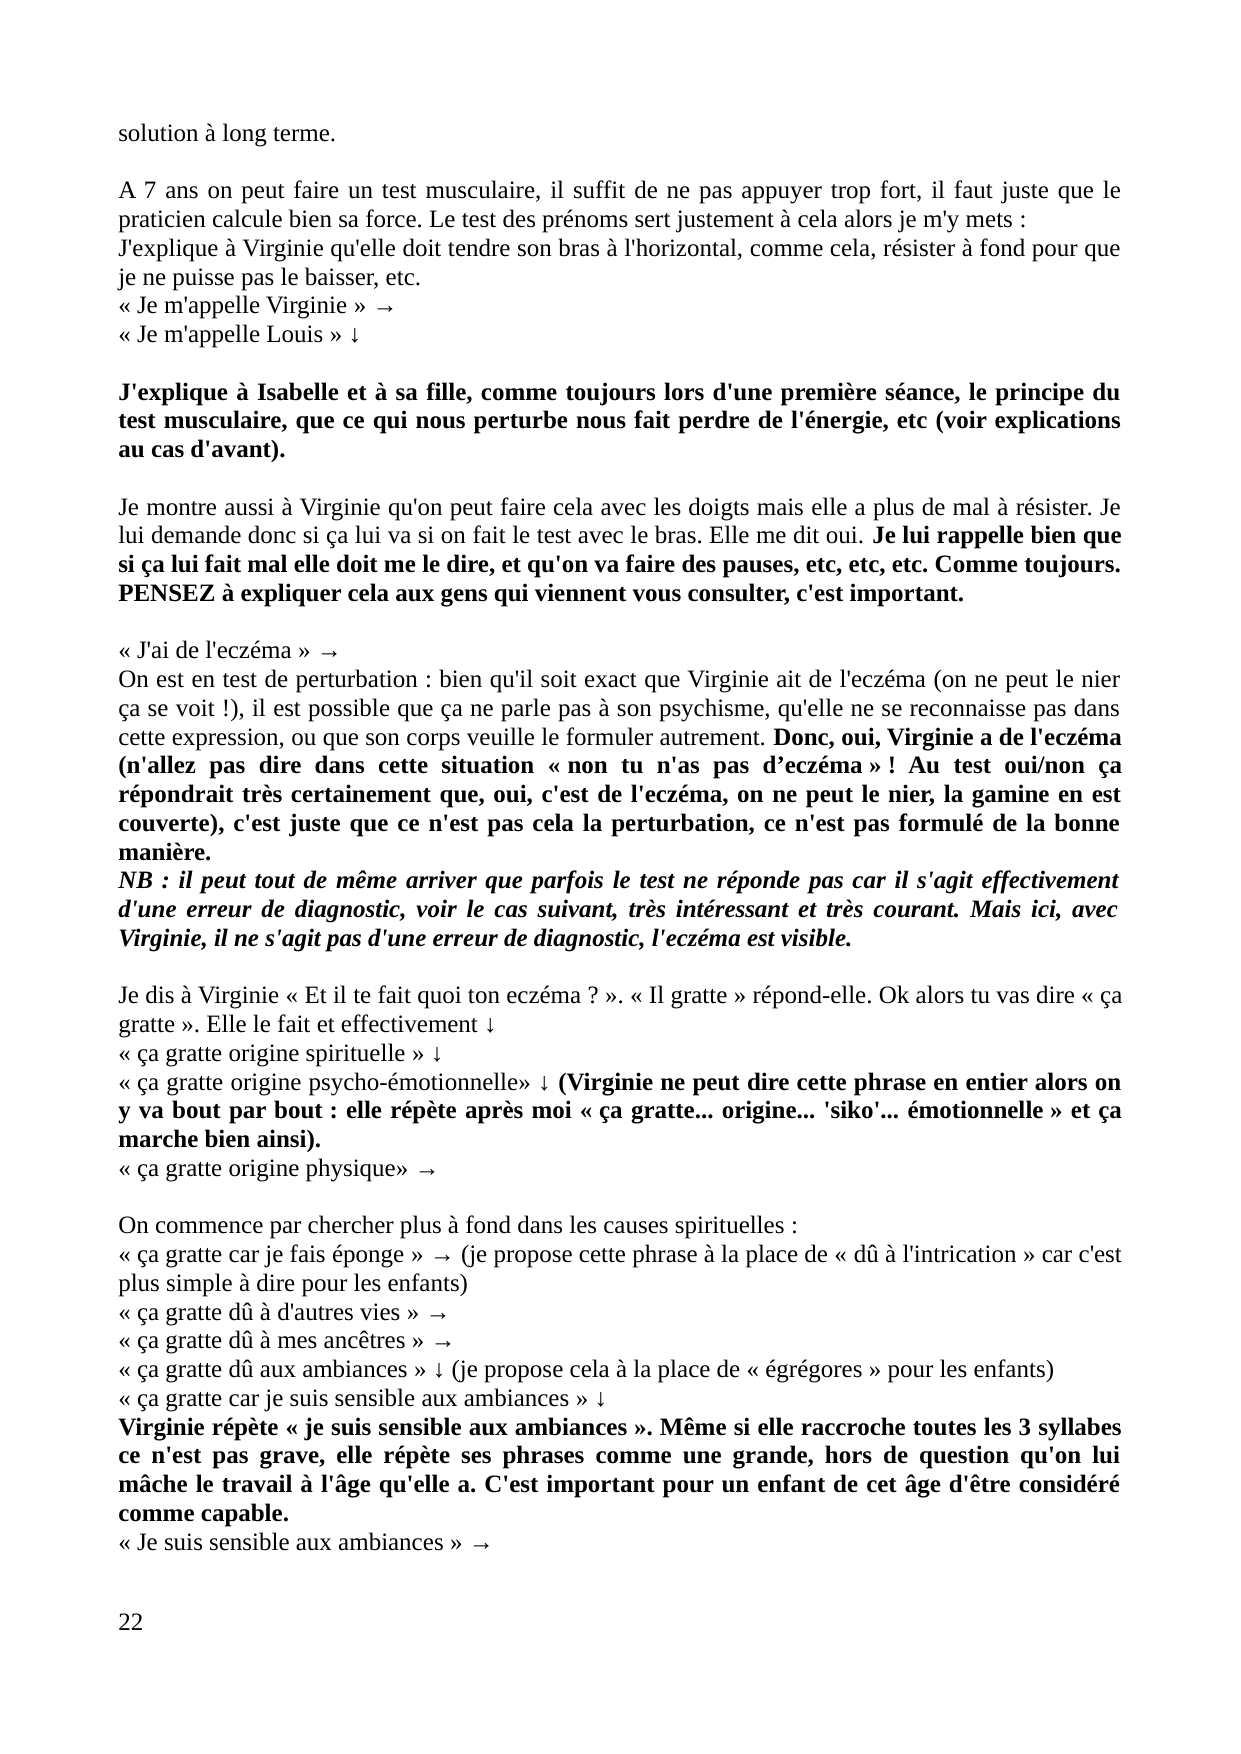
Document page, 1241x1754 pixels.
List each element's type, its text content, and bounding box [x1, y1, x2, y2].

text « ça gratte origine spirituelle » ↓ [118, 1038, 1122, 1067]
text J'explique à Isabelle et à sa fille, comme toujours lors d'une première séance, le principe du test musculaire, que ce qui nous perturbe nous fait perdre de l'énergie, etc (voir explications au cas d'avant). [118, 377, 1122, 463]
text « Je m'appelle Louis » ↓ [118, 319, 1122, 348]
text « Je suis sensible aux ambiances » → [118, 1527, 1122, 1556]
text « J'ai de l'eczéma » → [118, 636, 1122, 664]
text « ça gratte car je suis sensible aux ambiances » ↓ [118, 1383, 1122, 1412]
text « ça gratte car je fais éponge » → (je propose cette phrase à la place de « dû à l'intrication » car c'est plus simple à dire pour les enfants) [118, 1239, 1122, 1297]
text NB : il peut tout de même arriver que parfois le test ne réponde pas car il s'agit effectivement d'une erreur de diagnostic, voir le cas suivant, très intéressant et très courant. Mais ici, avec Virginie, il ne s'agit pas d'une erreur de diagnostic, l'eczéma est visible. [118, 866, 1122, 952]
text « ça gratte dû aux ambiances » ↓ (je propose cela à la place de « égrégores » pour les enfants) [118, 1354, 1122, 1383]
text « ça gratte dû à mes ancêtres » → [118, 1326, 1122, 1354]
text Virginie répète « je suis sensible aux ambiances ». Même si elle raccroche toutes les 3 syllabes ce n'est pas grave, elle répète ses phrases comme une grande, hors de question qu'on lui mâche le travail à l'âge qu'elle a. C'est important pour un enfant de cet âge d'être considéré comme capable. [118, 1412, 1122, 1527]
text On commence par chercher plus à fond dans les causes spirituelles : [118, 1211, 1122, 1239]
text « ça gratte origine psycho-émotionnelle» ↓ (Virginie ne peut dire cette phrase en entier alors on y va bout par bout : elle répète après moi « ça gratte... origine... 'siko'... émotionnelle » et ça marche bien ainsi). [118, 1067, 1122, 1153]
text « ça gratte dû à d'autres vies » → [118, 1297, 1122, 1326]
text A 7 ans on peut faire un test musculaire, il suffit de ne pas appuyer trop fort, il faut juste que le praticien calcule bien sa force. Le test des prénoms sert justement à cela alors je m'y mets : [118, 176, 1122, 233]
text Je dis à Virginie « Et il te fait quoi ton eczéma ? ». « Il gratte » répond-elle. Ok alors tu vas dire « ça gratte ». Elle le fait et effectivement ↓ [118, 981, 1122, 1038]
text « ça gratte origine physique» → [118, 1153, 1122, 1182]
text Je montre aussi à Virginie qu'on peut faire cela avec les doigts mais elle a plus de mal à résister. Je lui demande donc si ça lui va si on fait le test avec le bras. Elle me dit oui. Je lui rappelle bien que si ça lui fait mal elle doit me le dire, et qu'on va faire des pauses, etc, etc, etc. Comme toujours. PENSEZ à expliquer cela aux gens qui viennent vous consulter, c'est important. [118, 492, 1122, 607]
text On est en test de perturbation : bien qu'il soit exact que Virginie ait de l'eczéma (on ne peut le nier ça se voit !), il est possible que ça ne parle pas à son psychisme, qu'elle ne se reconnaisse pas dans cette expression, ou que son corps veuille le formuler autrement. Donc, oui, Virginie a de l'eczéma (n'allez pas dire dans cette situation « non tu n'as pas d’eczéma » ! Au test oui/non ça répondrait très certainement que, oui, c'est de l'eczéma, on ne peut le nier, la gamine en est couverte), c'est juste que ce n'est pas cela la perturbation, ce n'est pas formulé de la bonne manière. [118, 664, 1122, 866]
text J'explique à Virginie qu'elle doit tendre son bras à l'horizontal, comme cela, résister à fond pour que je ne puisse pas le baisser, etc. [118, 233, 1122, 291]
text solution à long terme. [118, 118, 1122, 147]
text « Je m'appelle Virginie » → [118, 291, 1122, 319]
